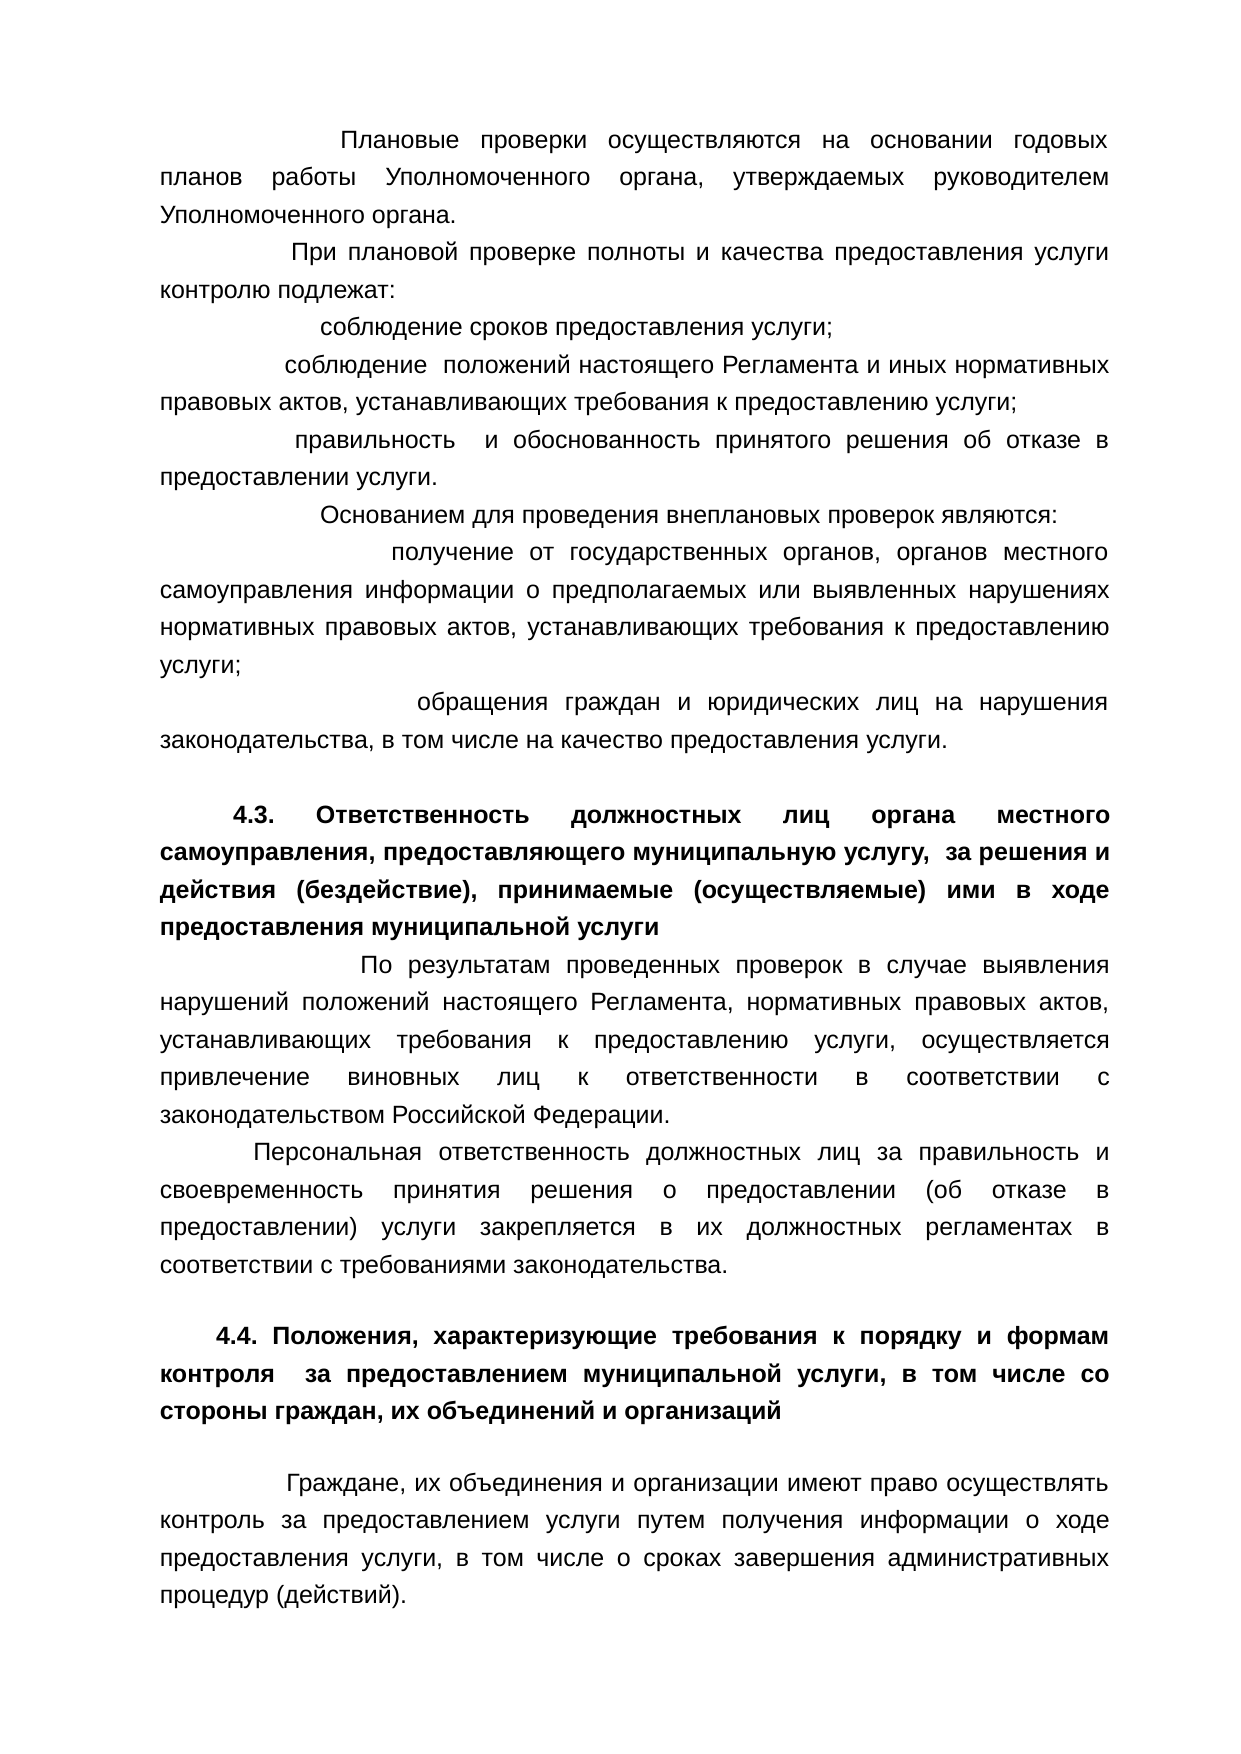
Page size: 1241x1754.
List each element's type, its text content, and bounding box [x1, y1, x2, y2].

text правильность и обоснованность принятого решения об отказе в предоставлении услуги. [159, 418, 1110, 493]
text соблюдение положений настоящего Регламента и иных нормативных правовых актов, устанавливающих требования к предоставлению услуги; [159, 343, 1110, 418]
text Граждане, их объединения и организации имеют право осуществлять контроль за предоставлением услуги путем получения информации о ходе предоставления услуги, в том числе о сроках завершения административных процедур (действий). [159, 1461, 1110, 1611]
text По результатам проведенных проверок в случае выявления нарушений положений настоящего Регламента, нормативных правовых актов, устанавливающих требования к предоставлению услуги, осуществляется привлечение виновных лиц к ответственности в соответствии с законодательством Российской Федерации. [159, 943, 1110, 1131]
text получение от государственных органов, органов местного самоуправления информации о предполагаемых или выявленных нарушениях нормативных правовых актов, устанавливающих требования к предоставлению услуги; [159, 531, 1110, 681]
text Основанием для проведения внеплановых проверок являются: [159, 493, 1110, 531]
text При плановой проверке полноты и качества предоставления услуги контролю подлежат: [159, 231, 1110, 306]
text Плановые проверки осуществляются на основании годовых планов работы Уполномоченного органа, утверждаемых руководителем Уполномоченного органа. [159, 118, 1110, 231]
text 4.3. Ответственность должностных лиц органа местного самоуправления, предоставляющего муниципальную услугу, за решения и действия (бездействие), принимаемые (осуществляемые) ими в ходе предоставления муниципальной услуги [159, 793, 1110, 943]
text 4.4. Положения, характеризующие требования к порядку и формам контроля за предоставлением муниципальной услуги, в том числе со стороны граждан, их объединений и организаций [159, 1314, 1110, 1427]
text обращения граждан и юридических лиц на нарушения законодательства, в том числе на качество предоставления услуги. [159, 681, 1110, 756]
text Персональная ответственность должностных лиц за правильность и своевременность принятия решения о предоставлении (об отказе в предоставлении) услуги закрепляется в их должностных регламентах в соответствии с требованиями законодательства. [159, 1131, 1110, 1281]
text соблюдение сроков предоставления услуги; [159, 306, 1110, 343]
